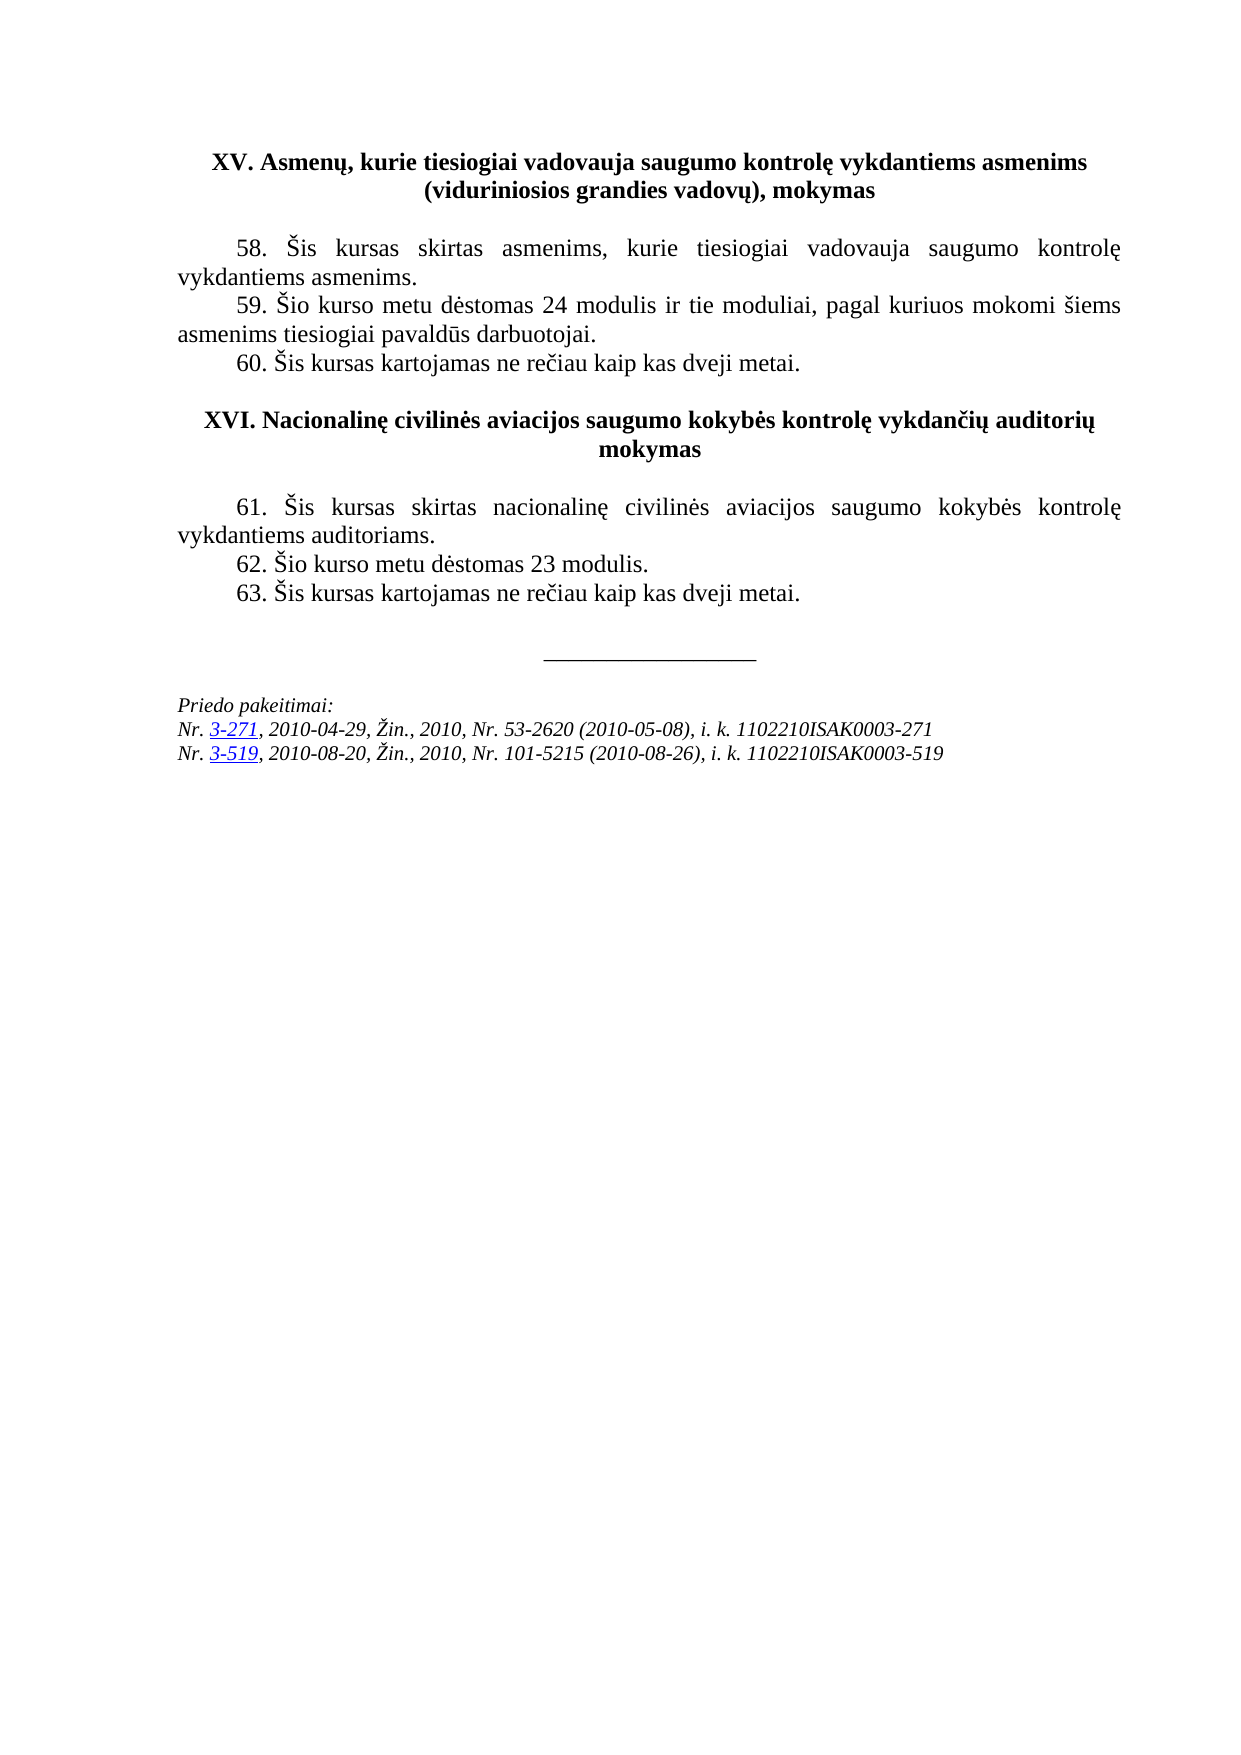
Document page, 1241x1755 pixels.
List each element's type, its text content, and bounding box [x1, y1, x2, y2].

text _________________ [177, 636, 1122, 664]
text XVI. Nacionalinę civilinės aviacijos saugumo kokybės kontrolę vykdančių auditorių mokymas [177, 406, 1122, 463]
text XV. Asmenų, kurie tiesiogiai vadovauja saugumo kontrolę vykdantiems asmenims (viduriniosios grandies vadovų), mokymas [177, 147, 1122, 204]
text Priedo pakeitimai: [177, 693, 1122, 717]
text Nr. 3-519, 2010-08-20, Žin., 2010, Nr. 101-5215 (2010-08-26), i. k. 1102210ISAK0003-519 [177, 741, 1122, 765]
text 63. Šis kursas kartojamas ne rečiau kaip kas dveji metai. [177, 578, 1122, 607]
text 59. Šio kurso metu dėstomas 24 modulis ir tie moduliai, pagal kuriuos mokomi šiems asmenims tiesiogiai pavaldūs darbuotojai. [177, 291, 1122, 348]
text 62. Šio kurso metu dėstomas 23 modulis. [177, 549, 1122, 578]
text 58. Šis kursas skirtas asmenims, kurie tiesiogiai vadovauja saugumo kontrolę vykdantiems asmenims. [177, 233, 1122, 291]
text 61. Šis kursas skirtas nacionalinę civilinės aviacijos saugumo kokybės kontrolę vykdantiems auditoriams. [177, 492, 1122, 549]
text 60. Šis kursas kartojamas ne rečiau kaip kas dveji metai. [177, 348, 1122, 377]
text Nr. 3-271, 2010-04-29, Žin., 2010, Nr. 53-2620 (2010-05-08), i. k. 1102210ISAK0003-271 [177, 717, 1122, 741]
